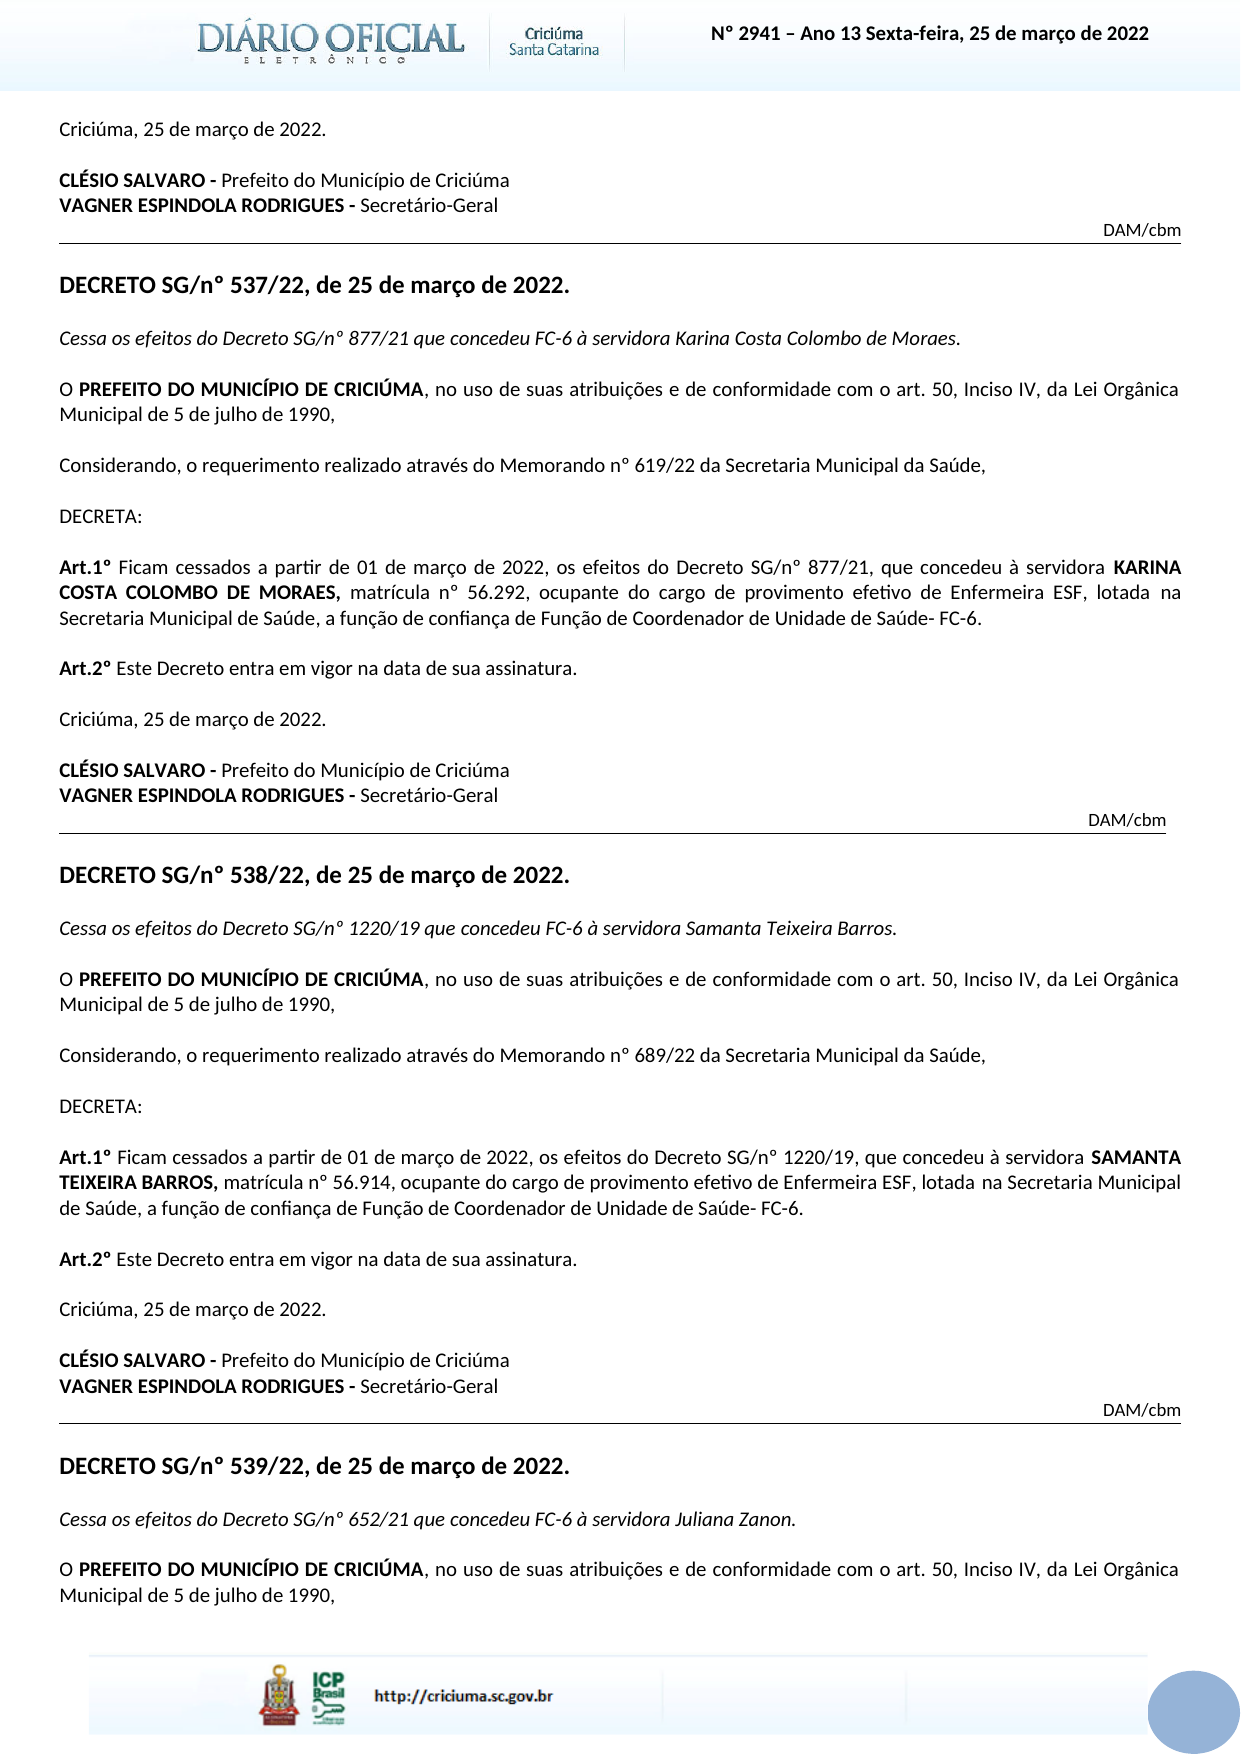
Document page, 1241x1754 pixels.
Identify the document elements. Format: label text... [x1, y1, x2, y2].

text Cessa os efeitos do Decreto SG/nº 877/21 que concedeu FC-6 à servidora Karina Costa Colombo de Moraes. [59, 325, 1181, 351]
text CLÉSIO SALVARO - Prefeito do Município de Criciúma [59, 1347, 1181, 1373]
text CLÉSIO SALVARO - Prefeito do Município de Criciúma [59, 167, 1181, 192]
text VAGNER ESPINDOLA RODRIGUES - Secretário-Geral [59, 783, 1240, 808]
text DECRETO SG/nº 537/22, de 25 de março de 2022. [59, 269, 1181, 300]
text Art.2º Este Decreto entra em vigor na data de sua assinatura. [59, 656, 1181, 681]
text DECRETO SG/nº 538/22, de 25 de março de 2022. [59, 859, 1181, 890]
text Art.2º Este Decreto entra em vigor na data de sua assinatura. [59, 1246, 1181, 1271]
text Criciúma, 25 de março de 2022. [59, 706, 1181, 732]
text Art.1º Ficam cessados a partir de 01 de março de 2022, os efeitos do Decreto SG/nº 1220/19, que concedeu à servidora SAMANTA TEIXEIRA BARROS, matrícula nº 56.914, ocupante do cargo de provimento efetivo de Enfermeira ESF, lotada na Secretaria Municipal de Saúde, a função de confiança de Função de Coordenador de Unidade de Saúde- FC-6. [59, 1144, 1181, 1220]
text DAM/cbm [59, 1398, 1181, 1423]
text O PREFEITO DO MUNICÍPIO DE CRICIÚMA, no uso de suas atribuições e de conformidade com o art. 50, Inciso IV, da Lei Orgânica Municipal de 5 de julho de 1990, [59, 376, 1181, 427]
text Criciúma, 25 de março de 2022. [59, 1297, 1181, 1322]
text Cessa os efeitos do Decreto SG/nº 652/21 que concedeu FC-6 à servidora Juliana Zanon. [59, 1506, 1181, 1531]
text VAGNER ESPINDOLA RODRIGUES - Secretário-Geral [59, 1373, 1181, 1398]
text Considerando, o requerimento realizado através do Memorando nº 619/22 da Secretaria Municipal da Saúde, [59, 452, 1181, 478]
text DECRETA: [59, 503, 1181, 528]
text DECRETA: [59, 1093, 1181, 1119]
text DAM/cbm [59, 808, 1166, 833]
text Art.1º Ficam cessados a partir de 01 de março de 2022, os efeitos do Decreto SG/nº 877/21, que concedeu à servidora KARINA COSTA COLOMBO DE MORAES, matrícula nº 56.292, ocupante do cargo de provimento efetivo de Enfermeira ESF, lotada na Secretaria Municipal de Saúde, a função de confiança de Função de Coordenador de Unidade de Saúde- FC-6. [59, 554, 1181, 630]
text O PREFEITO DO MUNICÍPIO DE CRICIÚMA, no uso de suas atribuições e de conformidade com o art. 50, Inciso IV, da Lei Orgânica Municipal de 5 de julho de 1990, [59, 1557, 1181, 1607]
text Criciúma, 25 de março de 2022. [59, 116, 1181, 141]
text O PREFEITO DO MUNICÍPIO DE CRICIÚMA, no uso de suas atribuições e de conformidade com o art. 50, Inciso IV, da Lei Orgânica Municipal de 5 de julho de 1990, [59, 966, 1181, 1017]
text Considerando, o requerimento realizado através do Memorando nº 689/22 da Secretaria Municipal da Saúde, [59, 1042, 1181, 1068]
text Cessa os efeitos do Decreto SG/nº 1220/19 que concedeu FC-6 à servidora Samanta Teixeira Barros. [59, 915, 1181, 941]
text DECRETO SG/nº 539/22, de 25 de março de 2022. [59, 1450, 1181, 1480]
text DAM/cbm [59, 218, 1181, 243]
text VAGNER ESPINDOLA RODRIGUES - Secretário-Geral [59, 192, 1181, 218]
text CLÉSIO SALVARO - Prefeito do Município de Criciúma [59, 757, 1240, 783]
